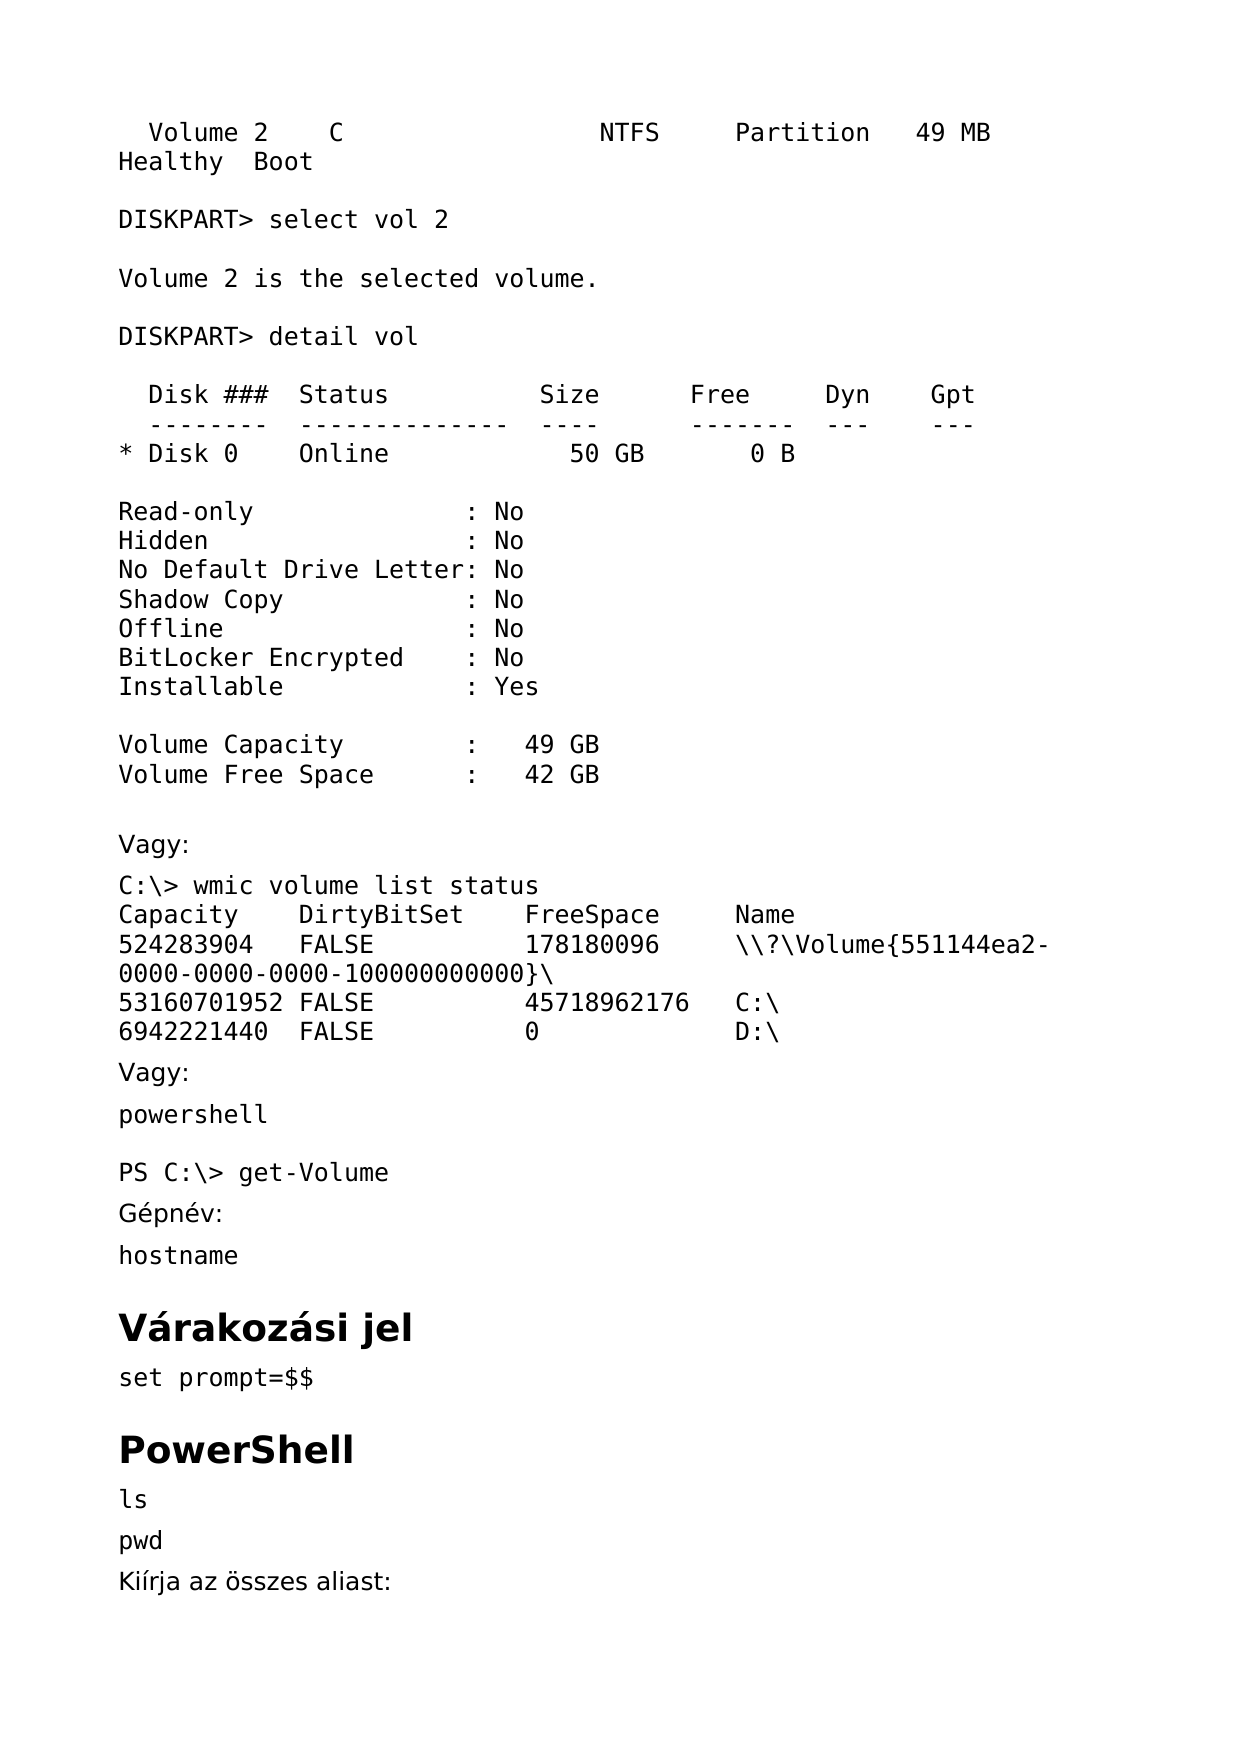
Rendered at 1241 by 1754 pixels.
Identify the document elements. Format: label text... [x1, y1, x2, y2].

text set prompt=$$ [118, 1363, 1122, 1392]
text Vagy: [118, 830, 1122, 859]
text hostname [118, 1241, 1122, 1270]
text pwd [118, 1526, 1122, 1555]
text C:\> wmic volume list status Capacity DirtyBitSet FreeSpace Name 524283904 FALSE 178180096 \\?\Volume{551144ea2-0000-0000-0000-100000000000}\ 53160701952 FALSE 45718962176 C:\ 6942221440 FALSE 0 D:\ [118, 872, 1122, 1047]
subtitle Várakozási jel [118, 1307, 1122, 1351]
text powershell PS C:\> get-Volume [118, 1100, 1122, 1187]
text Volume 2 C NTFS Partition 49 MB Healthy Boot DISKPART> select vol 2 Volume 2 is the selected volume. DISKPART> detail vol Disk ### Status Size Free Dyn Gpt -------- -------------- ---- ------- --- --- * Disk 0 Online 50 GB 0 B Read-only : No Hidden : No No Default Drive Letter: No Shadow Copy : No Offline : No BitLocker Encrypted : No Installable : Yes Volume Capacity : 49 GB Volume Free Space : 42 GB [118, 118, 1122, 818]
text Vagy: [118, 1058, 1122, 1087]
subtitle PowerShell [118, 1429, 1122, 1473]
text ls [118, 1485, 1122, 1514]
text Gépnév: [118, 1199, 1122, 1228]
text Kiírja az összes aliast: [118, 1567, 1122, 1596]
